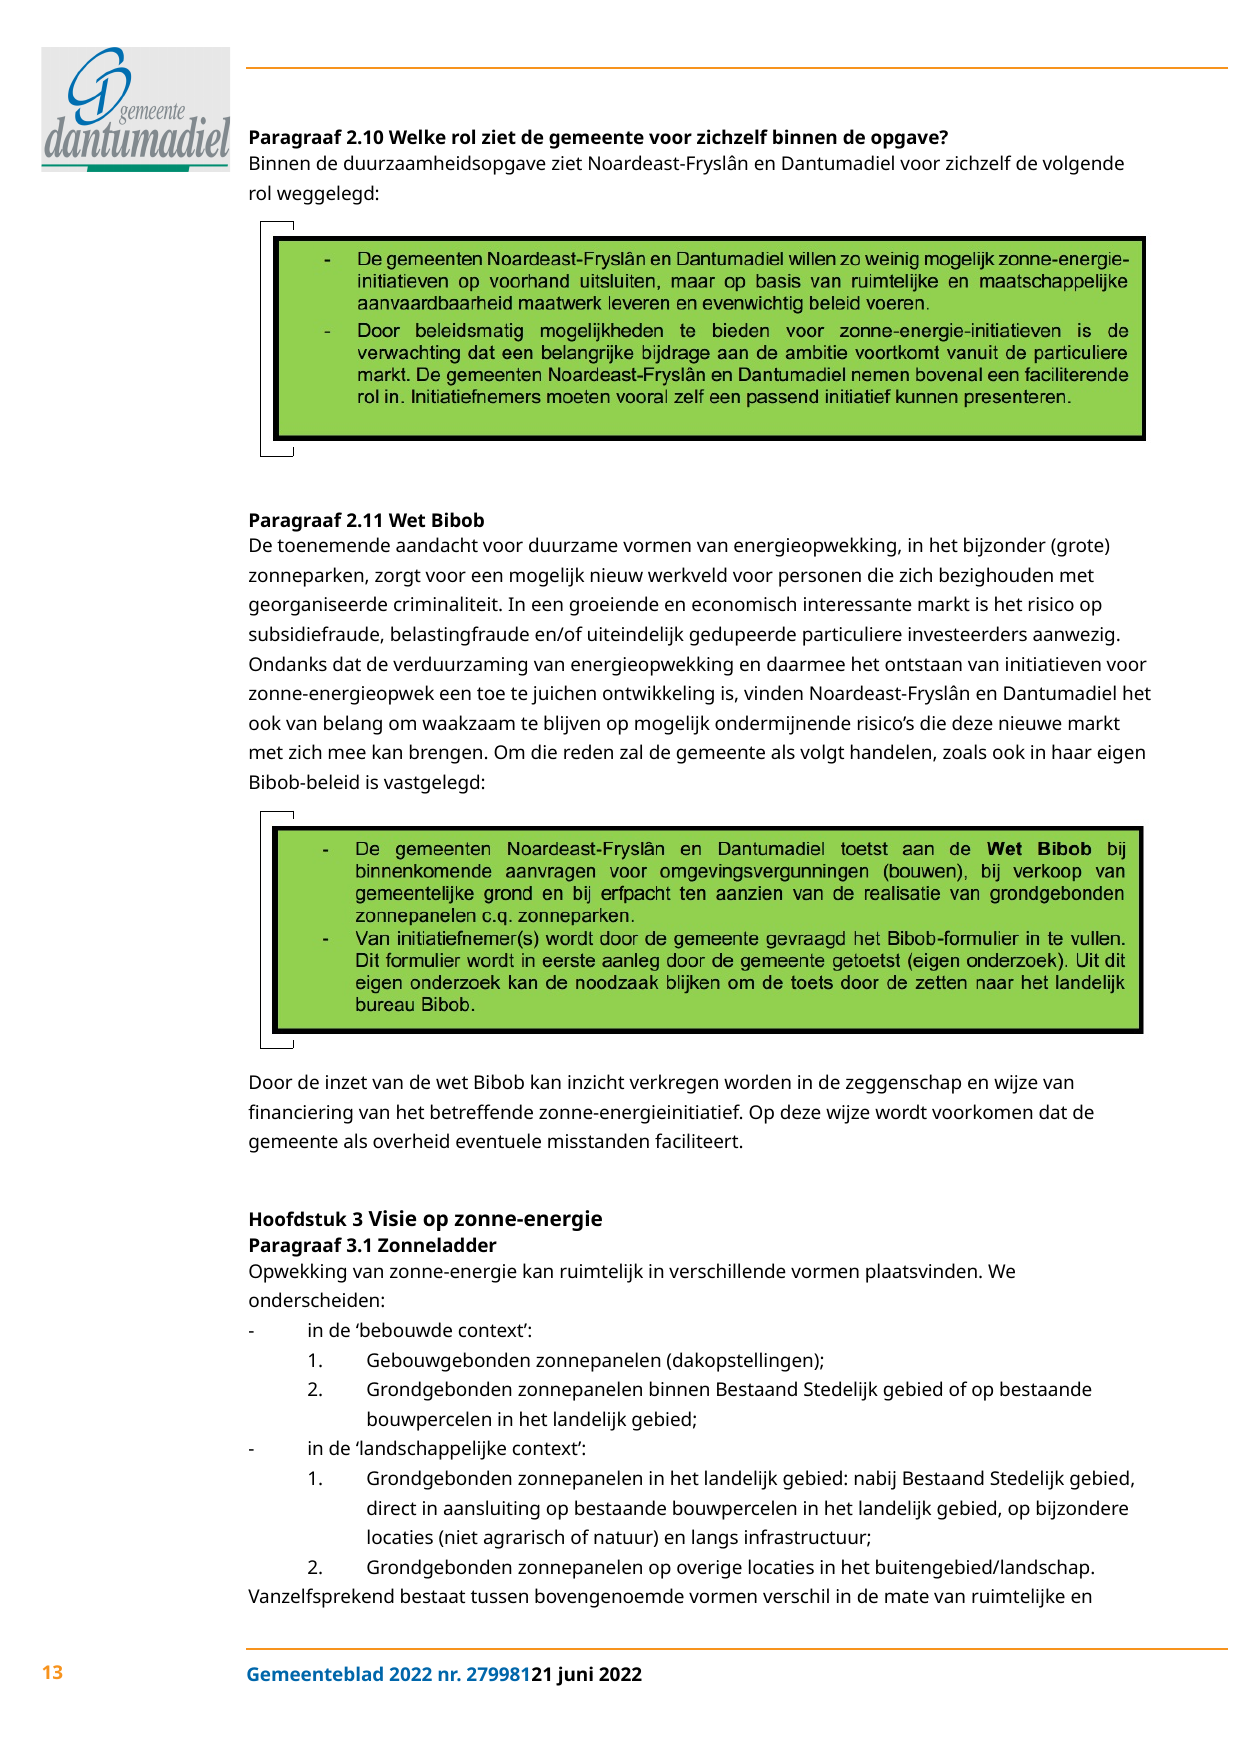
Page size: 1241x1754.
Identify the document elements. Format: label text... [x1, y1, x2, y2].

text Vanzelfsprekend bestaat tussen bovengenoemde vormen verschil in de mate van ruimtelijke en [248, 1583, 1152, 1609]
list Gebouwgebonden zonnepanelen (dakopstellingen); [307, 1347, 1152, 1373]
list Grondgebonden zonnepanelen op overige locaties in het buitengebied/landschap. [307, 1554, 1152, 1580]
text Paragraaf 3.1 Zonneladder [248, 1232, 1152, 1258]
text Opwekking van zonne-energie kan ruimtelijk in verschillende vormen plaatsvinden. We onderscheiden: [248, 1258, 1152, 1313]
text De toenemende aandacht voor duurzame vormen van energieopwekking, in het bijzonder (grote) zonneparken, zorgt voor een mogelijk nieuw werkveld voor personen die zich bezighouden met georganiseerde criminaliteit. In een groeiende en economisch interessante markt is het risico op subsidiefraude, belastingfraude en/of uiteindelijk gedupeerde particuliere investeerders aanwezig. [248, 532, 1152, 647]
text Hoofdstuk 3 Visie op zonne-energie [248, 1204, 1152, 1232]
text Door de inzet van de wet Bibob kan inzicht verkregen worden in de zeggenschap en wijze van financiering van het betreffende zonne-energieinitiatief. Op deze wijze wordt voorkomen dat de gemeente als overheid eventuele misstanden faciliteert. [248, 1069, 1152, 1154]
picture [268, 819, 1155, 1040]
list in de ‘bebouwde context’: [248, 1317, 1152, 1343]
text Paragraaf 2.11 Wet Bibob [248, 507, 1152, 532]
list in de ‘landschappelijke context’: [248, 1436, 1152, 1461]
text Paragraaf 2.10 Welke rol ziet de gemeente voor zichzelf binnen de opgave? [248, 124, 1152, 150]
list Grondgebonden zonnepanelen binnen Bestaand Stedelijk gebied of op bestaande bouwpercelen in het landelijk gebied; [307, 1376, 1152, 1432]
text Binnen de duurzaamheidsopgave ziet Noardeast-Fryslân en Dantumadiel voor zichzelf de volgende rol weggelegd: [248, 150, 1152, 205]
list Grondgebonden zonnepanelen in het landelijk gebied: nabij Bestaand Stedelijk gebied, direct in aansluiting op bestaande bouwpercelen in het landelijk gebied, op bijzondere locaties (niet agrarisch of natuur) en langs infrastructuur; [307, 1465, 1152, 1550]
picture [41, 47, 231, 172]
picture [268, 230, 1155, 447]
text Ondanks dat de verduurzaming van energieopwekking en daarmee het ontstaan van initiatieven voor zonne-energieopwek een toe te juichen ontwikkeling is, vinden Noardeast-Fryslân en Dantumadiel het ook van belang om waakzaam te blijven op mogelijk ondermijnende risico’s die deze nieuwe markt met zich mee kan brengen. Om die reden zal de gemeente als volgt handelen, zoals ook in haar eigen Bibob-beleid is vastgelegd: [248, 651, 1152, 795]
